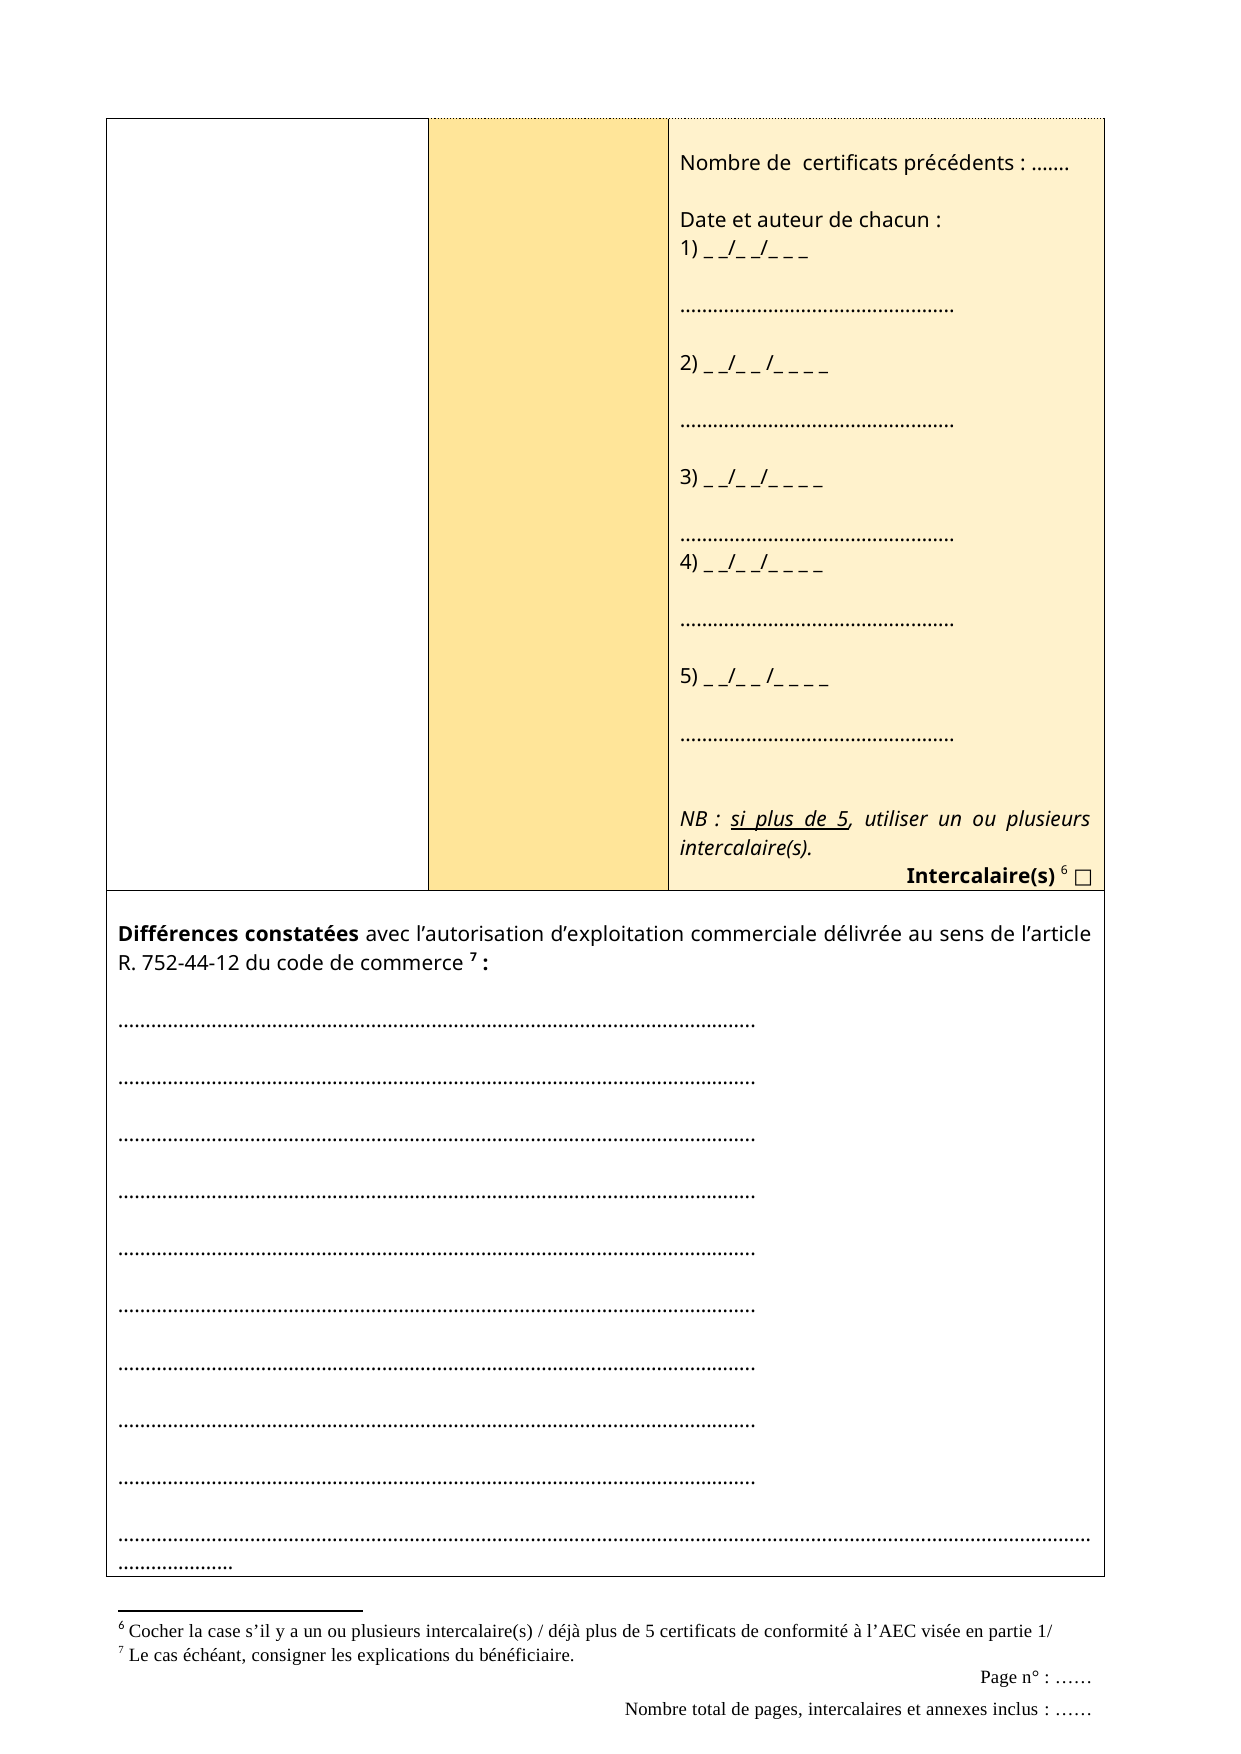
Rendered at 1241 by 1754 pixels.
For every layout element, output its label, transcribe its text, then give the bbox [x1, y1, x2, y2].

table_cell Différences constatées avec l’autorisation d’exploitation commerciale délivrée au sens de l’article R. 752-44-12 du code de commerce : …………………………………………………………………………………………………….. …………………………………………………………………………………………………….. …………………………………………………………………………………………………….. …………………………………………………………………………………………………….. …………………………………………………………………………………………………….. …………………………………………………………………………………………………….. …………………………………………………………………………………………………….. …………………………………………………………………………………………………….. …………………………………………………………………………………………………….. ……………………………………………………………………………………………………………………………………………………………………………… ……………………………………………………………………………………………………………………………………………………………………………... ……………………………………………………………………………………………………………………………………………………………………………... ……………………………………………………………………………………………………………………………………………………………………………... ……………………………………………………………………………………………............……………………………………………………………………. ........................................................................................................................................................……………………... ........................................................................................................................................................……………………... ........................................................................................................................................................……………………... ........................................................................................................................................................……………………… ........................................................................................................................................................……………………... ........................................................................................................................................................……………………... ........................................................................................................................................................………………………. ........................................................................................................................................................………………………. ........................................................................................................................................................………………………. ........................................................................................................................................................………………………. ........................................................................................................................................................………………………. ........................................................................................................................................................………………………. ........................................................................................................................................................………………………. ........................................................................................................................................................……………………... ........................................................................................................................................................………………………. .......................................................................................................................................................………………………. □ Le bénéficiaire a fourni des documents explicatifs/justificatifs annexés au présent certificat. [107, 891, 1104, 1576]
table_cell [107, 119, 428, 890]
table_cell [429, 118, 668, 890]
table_cell Nombre de certificats précédents : ……. Date et auteur de chacun : 1) _ _/_ _/_ _ _ ………………………………………….. 2) _ _/_ _ /_ _ _ _ ………………………………………….. 3) _ _/_ _/_ _ _ _ ………………………………………….. 4) _ _/_ _/_ _ _ _ ………………………………………….. 5) _ _/_ _ /_ _ _ _ ………………………………………….. NB : si plus de 5, utiliser un ou plusieurs intercalaire(s). Intercalaire(s) □ [669, 118, 1104, 890]
